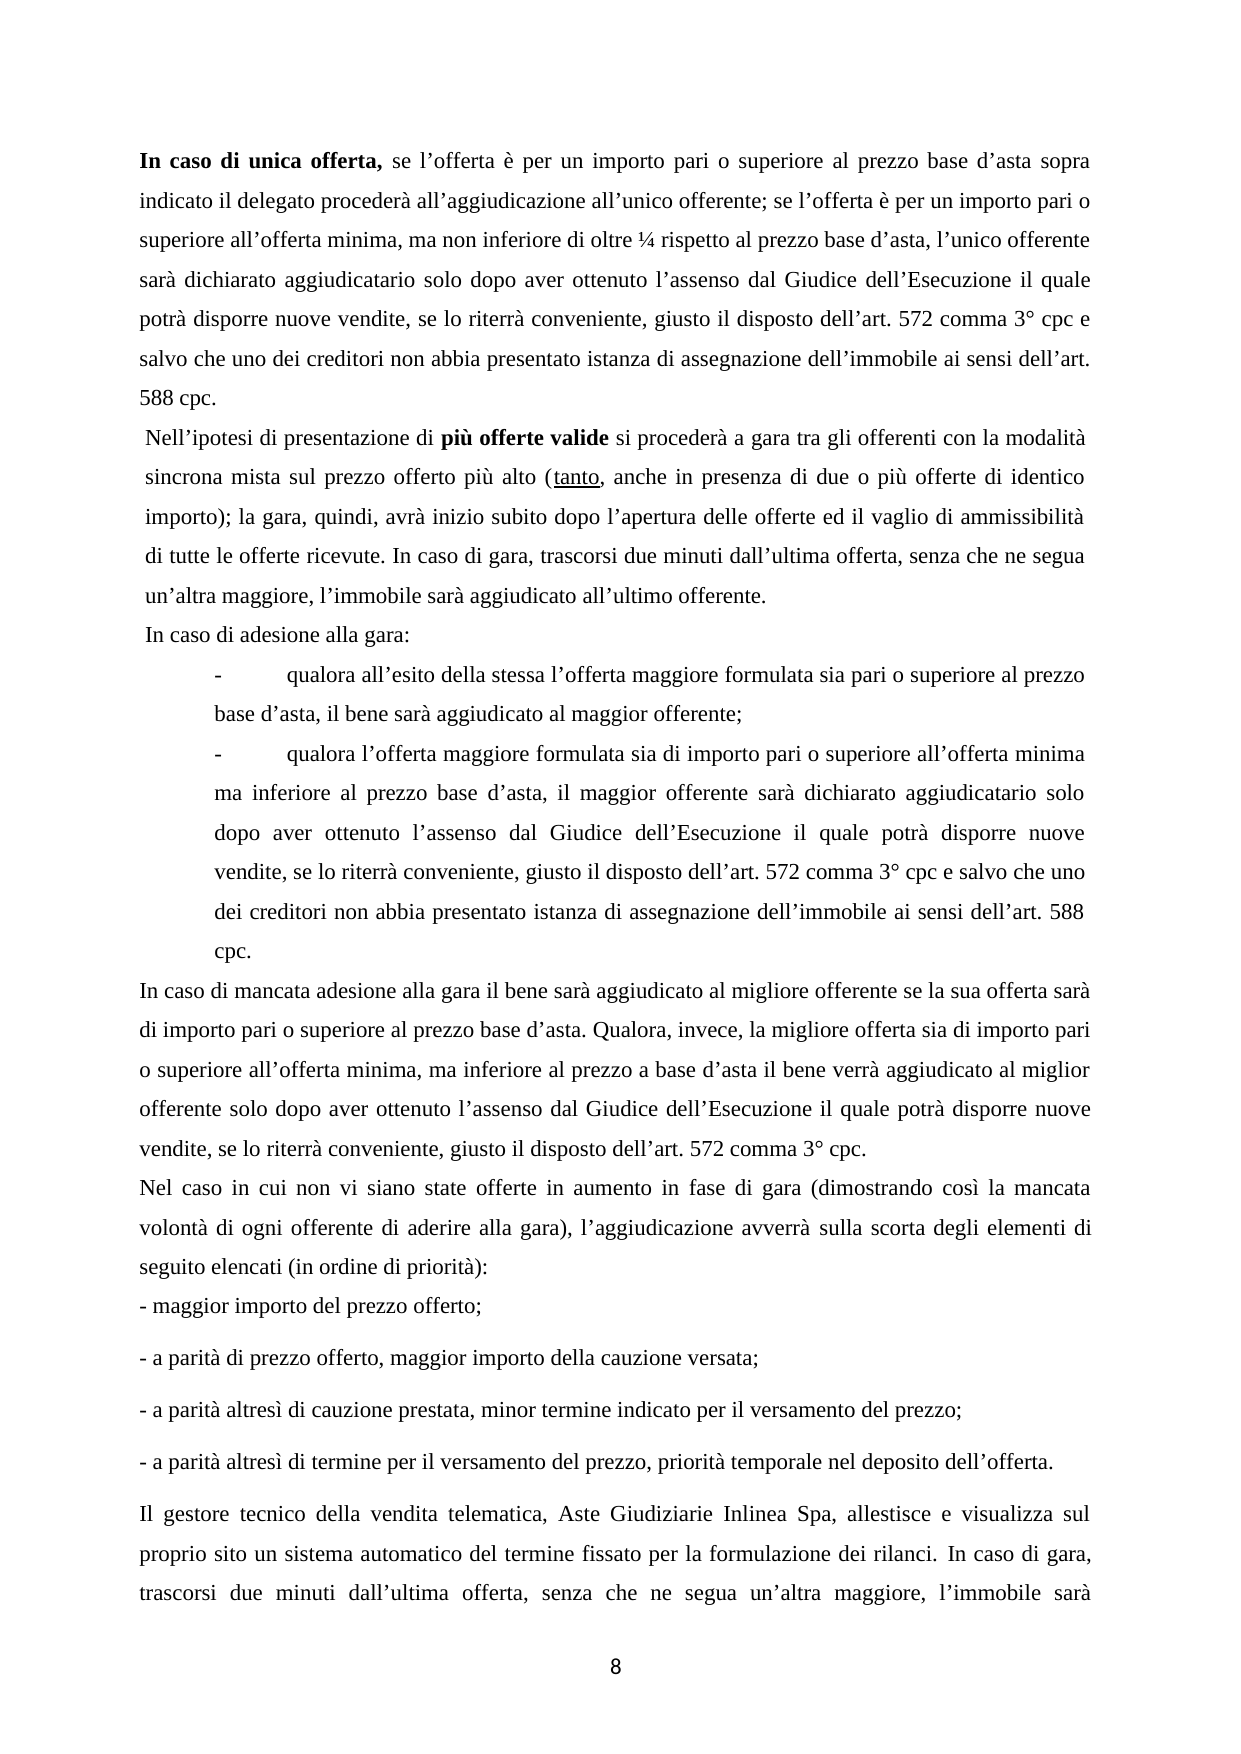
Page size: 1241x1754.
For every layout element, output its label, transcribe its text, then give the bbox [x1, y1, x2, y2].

text - a parità altresì di cauzione prestata, minor termine indicato per il versamento del prezzo; [139, 1396, 1092, 1423]
text - maggior importo del prezzo offerto; [139, 1292, 1092, 1319]
text Nel caso in cui non vi siano state offerte in aumento in fase di gara (dimostrando così la mancata volontà di ogni offerente di aderire alla gara), l’aggiudicazione avverrà sulla scorta degli elementi di seguito elencati (in ordine di priorità): [139, 1174, 1092, 1279]
text In caso di adesione alla gara: [145, 621, 1086, 648]
text - a parità di prezzo offerto, maggior importo della cauzione versata; [139, 1344, 1092, 1371]
text In caso di mancata adesione alla gara il bene sarà aggiudicato al migliore offerente se la sua offerta sarà di importo pari o superiore al prezzo base d’asta. Qualora, invece, la migliore offerta sia di importo pari o superiore all’offerta minima, ma inferiore al prezzo a base d’asta il bene verrà aggiudicato al miglior offerente solo dopo aver ottenuto l’assenso dal Giudice dell’Esecuzione il quale potrà disporre nuove vendite, se lo riterrà conveniente, giusto il disposto dell’art. 572 comma 3° cpc. [139, 977, 1092, 1161]
list qualora l’offerta maggiore formulata sia di importo pari o superiore all’offerta minima ma inferiore al prezzo base d’asta, il maggior offerente sarà dichiarato aggiudicatario solo dopo aver ottenuto l’assenso dal Giudice dell’Esecuzione il quale potrà disporre nuove vendite, se lo riterrà conveniente, giusto il disposto dell’art. 572 comma 3° cpc e salvo che uno dei creditori non abbia presentato istanza di assegnazione dell’immobile ai sensi dell’art. 588 cpc. [214, 740, 1086, 963]
text In caso di unica offerta, se l’offerta è per un importo pari o superiore al prezzo base d’asta sopra indicato il delegato procederà all’aggiudicazione all’unico offerente; se l’offerta è per un importo pari o superiore all’offerta minima, ma non inferiore di oltre ¼ rispetto al prezzo base d’asta, l’unico offerente sarà dichiarato aggiudicatario solo dopo aver ottenuto l’assenso dal Giudice dell’Esecuzione il quale potrà disporre nuove vendite, se lo riterrà conveniente, giusto il disposto dell’art. 572 comma 3° cpc e salvo che uno dei creditori non abbia presentato istanza di assegnazione dell’immobile ai sensi dell’art. 588 cpc. [139, 148, 1092, 411]
list qualora all’esito della stessa l’offerta maggiore formulata sia pari o superiore al prezzo base d’asta, il bene sarà aggiudicato al maggior offerente; [214, 661, 1086, 727]
text Nell’ipotesi di presentazione di più offerte valide si procederà a gara tra gli offerenti con la modalità sincrona mista sul prezzo offerto più alto (tanto, anche in presenza di due o più offerte di identico importo); la gara, quindi, avrà inizio subito dopo l’apertura delle offerte ed il vaglio di ammissibilità di tutte le offerte ricevute. In caso di gara, trascorsi due minuti dall’ultima offerta, senza che ne segua un’altra maggiore, l’immobile sarà aggiudicato all’ultimo offerente. [145, 424, 1086, 608]
text Il gestore tecnico della vendita telematica, Aste Giudiziarie Inlinea Spa, allestisce e visualizza sul proprio sito un sistema automatico del termine fissato per la formulazione dei rilanci. In caso di gara, trascorsi due minuti dall’ultima offerta, senza che ne segua un’altra maggiore, l’immobile sarà [139, 1500, 1092, 1606]
text - a parità altresì di termine per il versamento del prezzo, priorità temporale nel deposito dell’offerta. [139, 1448, 1092, 1475]
